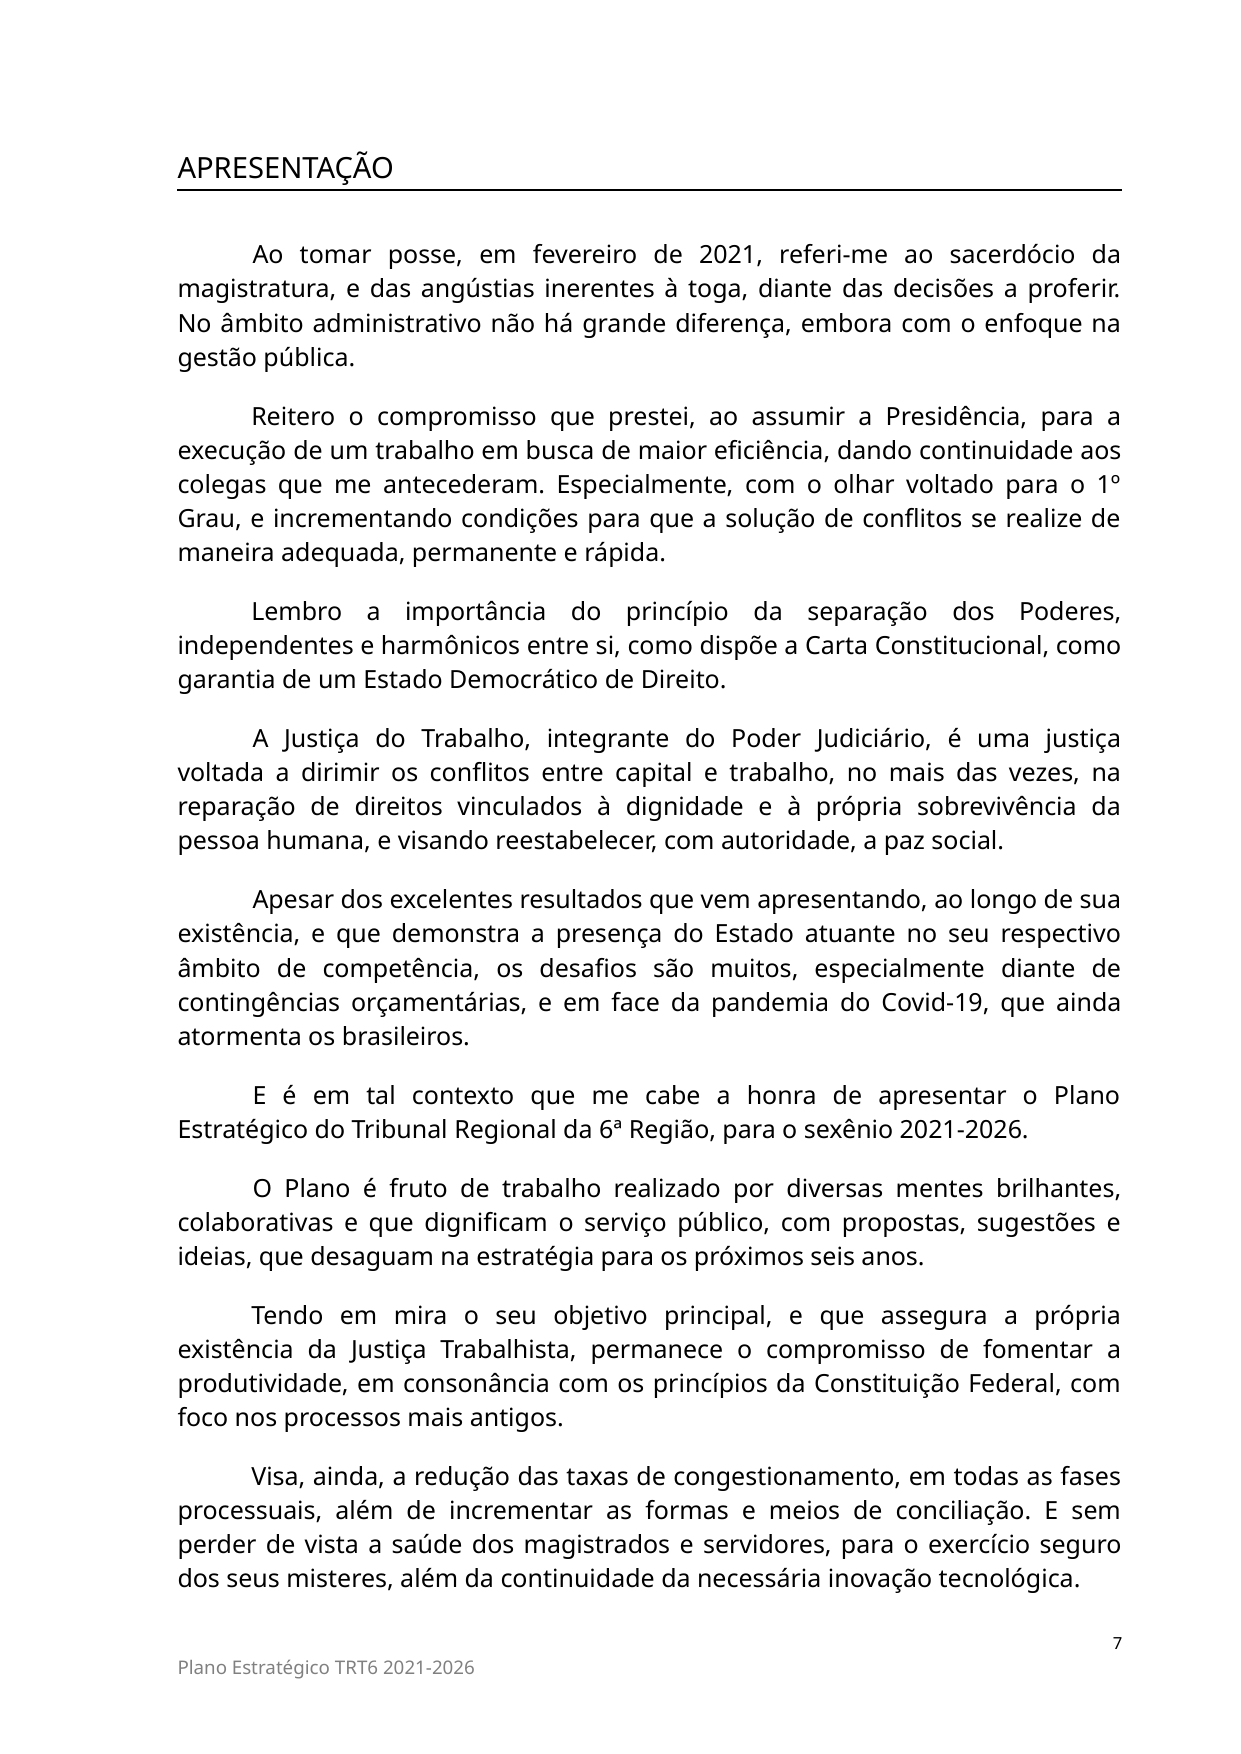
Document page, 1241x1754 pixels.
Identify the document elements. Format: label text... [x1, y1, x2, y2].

text O Plano é fruto de trabalho realizado por diversas mentes brilhantes, colaborativas e que dignificam o serviço público, com propostas, sugestões e ideias, que desaguam na estratégia para os próximos seis anos. [177, 1171, 1122, 1273]
text Apesar dos excelentes resultados que vem apresentando, ao longo de sua existência, e que demonstra a presença do Estado atuante no seu respectivo âmbito de competência, os desafios são muitos, especialmente diante de contingências orçamentárias, e em face da pandemia do Covid-19, que ainda atormenta os brasileiros. [177, 882, 1122, 1052]
text APRESENTAÇÃO [177, 148, 1122, 189]
text Ao tomar posse, em fevereiro de 2021, referi-me ao sacerdócio da magistratura, e das angústias inerentes à toga, diante das decisões a proferir. No âmbito administrativo não há grande diferença, embora com o enfoque na gestão pública. [177, 237, 1122, 373]
text E é em tal contexto que me cabe a honra de apresentar o Plano Estratégico do Tribunal Regional da 6ª Região, para o sexênio 2021-2026. [177, 1077, 1122, 1146]
text Tendo em mira o seu objetivo principal, e que assegura a própria existência da Justiça Trabalhista, permanece o compromisso de fomentar a produtividade, em consonância com os princípios da Constituição Federal, com foco nos processos mais antigos. [177, 1298, 1122, 1434]
text Lembro a importância do princípio da separação dos Poderes, independentes e harmônicos entre si, como dispõe a Carta Constitucional, como garantia de um Estado Democrático de Direito. [177, 594, 1122, 696]
text Visa, ainda, a redução das taxas de congestionamento, em todas as fases processuais, além de incrementar as formas e meios de conciliação. E sem perder de vista a saúde dos magistrados e servidores, para o exercício seguro dos seus misteres, além da continuidade da necessária inovação tecnológica. [177, 1459, 1122, 1595]
text Reitero o compromisso que prestei, ao assumir a Presidência, para a execução de um trabalho em busca de maior eficiência, dando continuidade aos colegas que me antecederam. Especialmente, com o olhar voltado para o 1º Grau, e incrementando condições para que a solução de conflitos se realize de maneira adequada, permanente e rápida. [177, 398, 1122, 569]
text A Justiça do Trabalho, integrante do Poder Judiciário, é uma justiça voltada a dirimir os conflitos entre capital e trabalho, no mais das vezes, na reparação de direitos vinculados à dignidade e à própria sobrevivência da pessoa humana, e visando reestabelecer, com autoridade, a paz social. [177, 721, 1122, 857]
